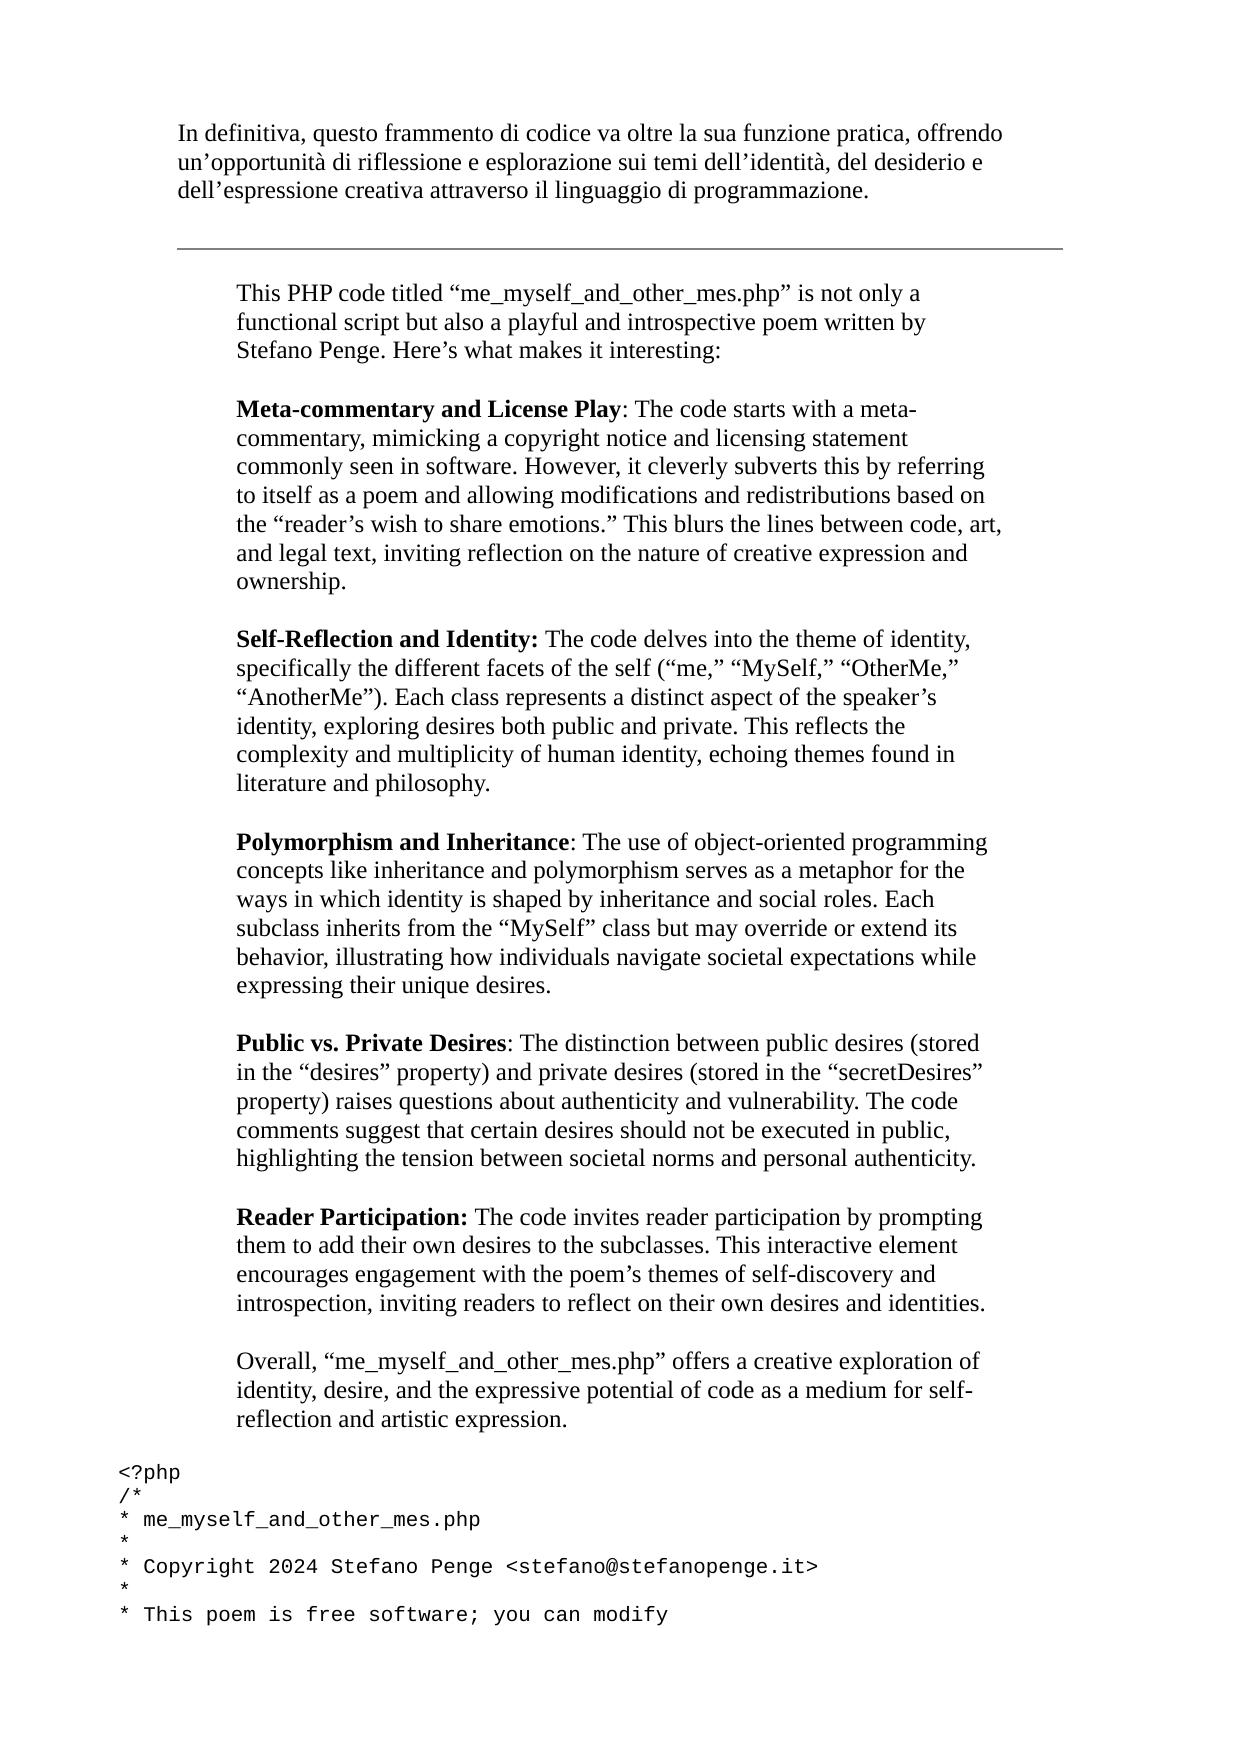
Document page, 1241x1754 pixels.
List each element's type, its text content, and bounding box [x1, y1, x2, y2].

text Meta-commentary and License Play: The code starts with a meta-commentary, mimicking a copyright notice and licensing statement commonly seen in software. However, it cleverly subverts this by referring to itself as a poem and allowing modifications and redistributions based on the “reader’s wish to share emotions.” This blurs the lines between code, art, and legal text, inviting reflection on the nature of creative expression and ownership. [236, 394, 1004, 595]
text * [118, 1533, 1122, 1557]
text This PHP code titled “me_myself_and_other_mes.php” is not only a functional script but also a playful and introspective poem written by Stefano Penge. Here’s what makes it interesting: [236, 278, 1004, 364]
text * This poem is free software; you can modify [118, 1604, 1122, 1627]
text Overall, “me_myself_and_other_mes.php” offers a creative exploration of identity, desire, and the expressive potential of code as a medium for self-reflection and artistic expression. [236, 1346, 1004, 1432]
text <?php [118, 1462, 1122, 1486]
text /* [118, 1486, 1122, 1509]
text Self-Reflection and Identity: The code delves into the theme of identity, specifically the different facets of the self (“me,” “MySelf,” “OtherMe,” “AnotherMe”). Each class represents a distinct aspect of the speaker’s identity, exploring desires both public and private. This reflects the complexity and multiplicity of human identity, echoing themes found in literature and philosophy. [236, 624, 1004, 797]
text * [118, 1580, 1122, 1604]
text Polymorphism and Inheritance: The use of object-oriented programming concepts like inheritance and polymorphism serves as a metaphor for the ways in which identity is shaped by inheritance and social roles. Each subclass inherits from the “MySelf” class but may override or extend its behavior, illustrating how individuals navigate societal expectations while expressing their unique desires. [236, 827, 1004, 999]
text * Copyright 2024 Stefano Penge <stefano@stefanopenge.it> [118, 1557, 1122, 1580]
text Public vs. Private Desires: The distinction between public desires (stored in the “desires” property) and private desires (stored in the “secretDesires” property) raises questions about authenticity and vulnerability. The code comments suggest that certain desires should not be executed in public, highlighting the tension between societal norms and personal authenticity. [236, 1028, 1004, 1172]
text In definitiva, questo frammento di codice va oltre la sua funzione pratica, offrendo un’opportunità di riflessione e esplorazione sui temi dell’identità, del desiderio e dell’espressione creativa attraverso il linguaggio di programmazione. [177, 118, 1063, 204]
text * me_myself_and_other_mes.php [118, 1509, 1122, 1533]
text Reader Participation: The code invites reader participation by prompting them to add their own desires to the subclasses. This interactive element encourages engagement with the poem’s themes of self-discovery and introspection, inviting readers to reflect on their own desires and identities. [236, 1202, 1004, 1317]
